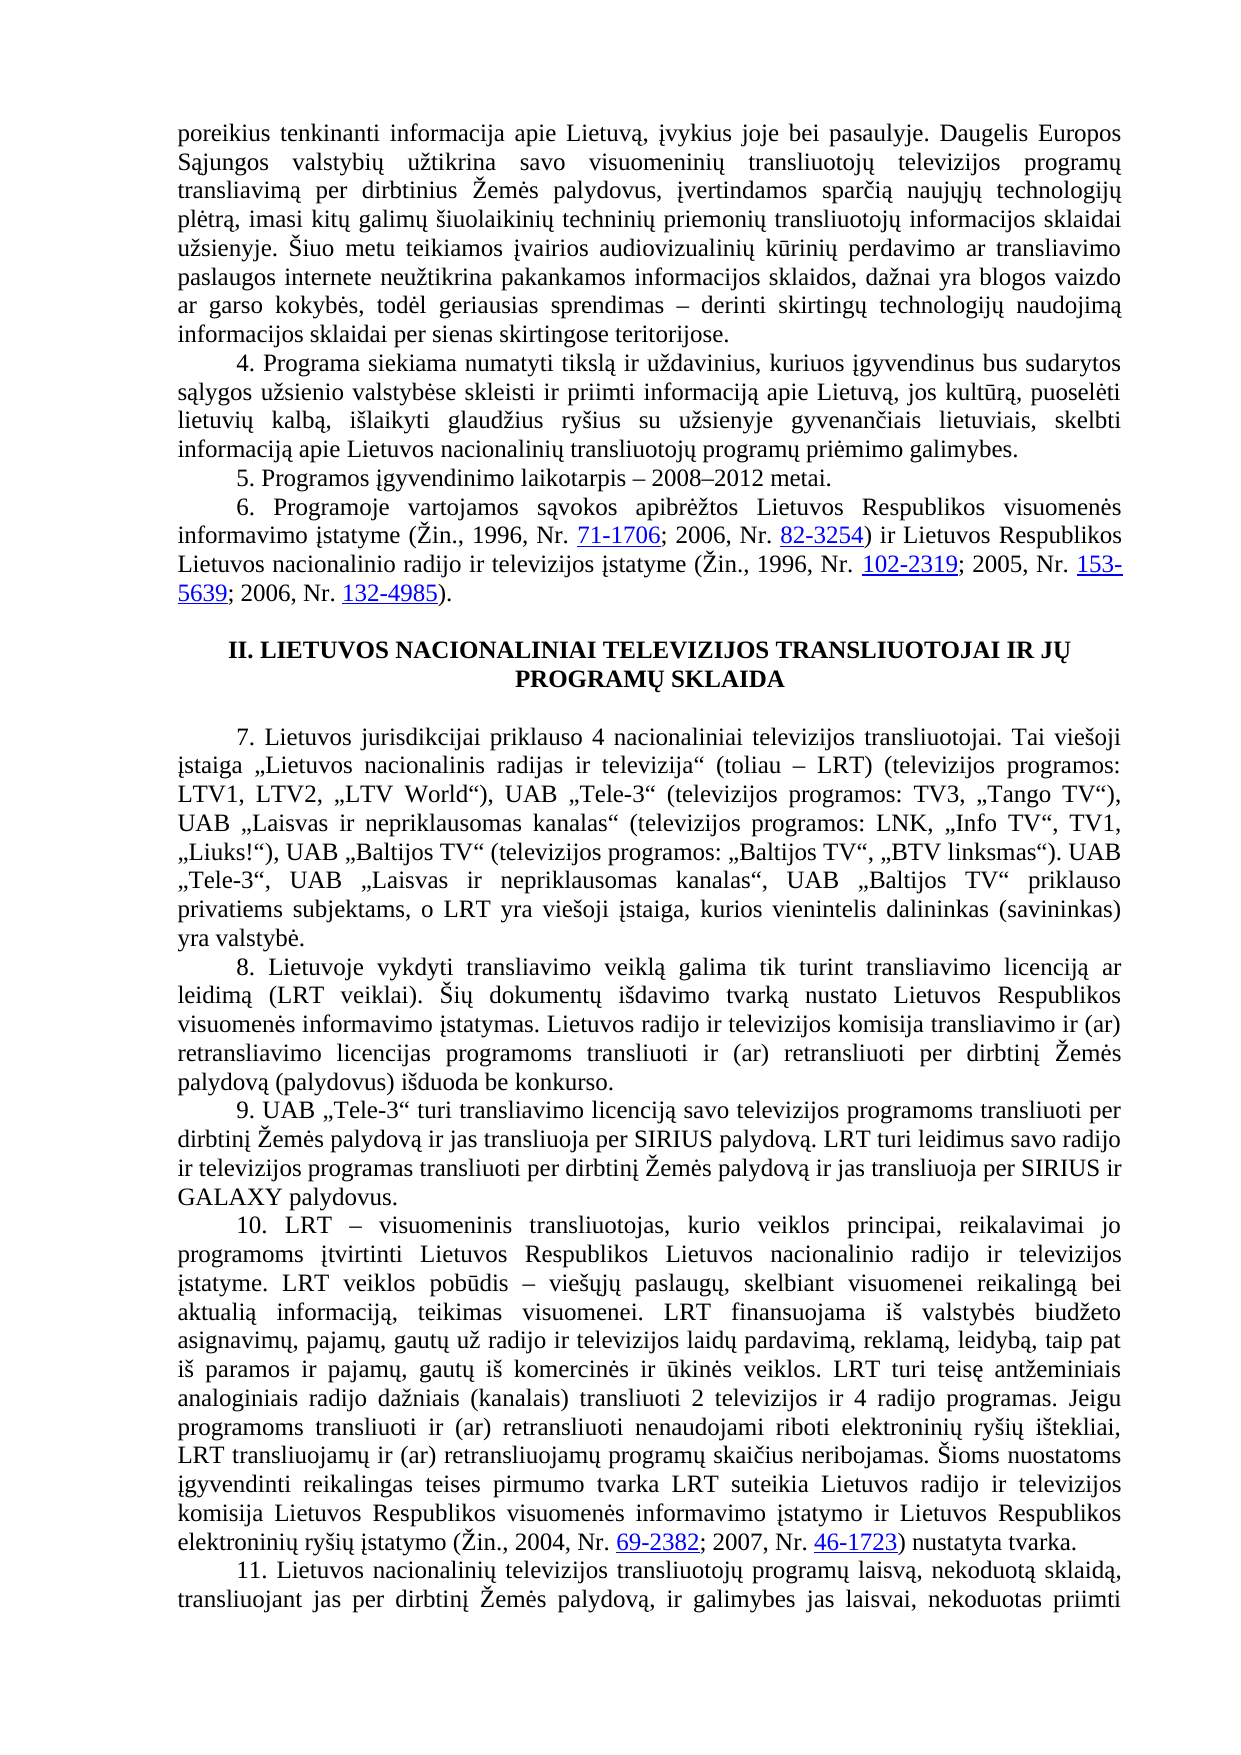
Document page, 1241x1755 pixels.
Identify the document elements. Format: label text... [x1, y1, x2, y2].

text II. LIETUVOS NACIONALINIAI TELEVIZIJOS TRANSLIUOTOJAI IR JŲ PROGRAMŲ SKLAIDA [177, 636, 1122, 693]
text 4. Programa siekiama numatyti tikslą ir uždavinius, kuriuos įgyvendinus bus sudarytos sąlygos užsienio valstybėse skleisti ir priimti informaciją apie Lietuvą, jos kultūrą, puoselėti lietuvių kalbą, išlaikyti glaudžius ryšius su užsienyje gyvenančiais lietuviais, skelbti informaciją apie Lietuvos nacionalinių transliuotojų programų priėmimo galimybes. [177, 348, 1122, 463]
text 6. Programoje vartojamos sąvokos apibrėžtos Lietuvos Respublikos visuomenės informavimo įstatyme (Žin., 1996, Nr. 71-1706; 2006, Nr. 82-3254) ir Lietuvos Respublikos Lietuvos nacionalinio radijo ir televizijos įstatyme (Žin., 1996, Nr. 102-2319; 2005, Nr. 153-5639; 2006, Nr. 132-4985). [177, 492, 1122, 607]
text 10. LRT – visuomeninis transliuotojas, kurio veiklos principai, reikalavimai jo programoms įtvirtinti Lietuvos Respublikos Lietuvos nacionalinio radijo ir televizijos įstatyme. LRT veiklos pobūdis – viešųjų paslaugų, skelbiant visuomenei reikalingą bei aktualią informaciją, teikimas visuomenei. LRT finansuojama iš valstybės biudžeto asignavimų, pajamų, gautų už radijo ir televizijos laidų pardavimą, reklamą, leidybą, taip pat iš paramos ir pajamų, gautų iš komercinės ir ūkinės veiklos. LRT turi teisę antžeminiais analoginiais radijo dažniais (kanalais) transliuoti 2 televizijos ir 4 radijo programas. Jeigu programoms transliuoti ir (ar) retransliuoti nenaudojami riboti elektroninių ryšių ištekliai, LRT transliuojamų ir (ar) retransliuojamų programų skaičius neribojamas. Šioms nuostatoms įgyvendinti reikalingas teises pirmumo tvarka LRT suteikia Lietuvos radijo ir televizijos komisija Lietuvos Respublikos visuomenės informavimo įstatymo ir Lietuvos Respublikos elektroninių ryšių įstatymo (Žin., 2004, Nr. 69-2382; 2007, Nr. 46-1723) nustatyta tvarka. [177, 1211, 1122, 1556]
text poreikius tenkinanti informacija apie Lietuvą, įvykius joje bei pasaulyje. Daugelis Europos Sąjungos valstybių užtikrina savo visuomeninių transliuotojų televizijos programų transliavimą per dirbtinius Žemės palydovus, įvertindamos sparčią naujųjų technologijų plėtrą, imasi kitų galimų šiuolaikinių techninių priemonių transliuotojų informacijos sklaidai užsienyje. Šiuo metu teikiamos įvairios audiovizualinių kūrinių perdavimo ar transliavimo paslaugos internete neužtikrina pakankamos informacijos sklaidos, dažnai yra blogos vaizdo ar garso kokybės, todėl geriausias sprendimas – derinti skirtingų technologijų naudojimą informacijos sklaidai per sienas skirtingose teritorijose. [177, 118, 1122, 348]
text 8. Lietuvoje vykdyti transliavimo veiklą galima tik turint transliavimo licenciją ar leidimą (LRT veiklai). Šių dokumentų išdavimo tvarką nustato Lietuvos Respublikos visuomenės informavimo įstatymas. Lietuvos radijo ir televizijos komisija transliavimo ir (ar) retransliavimo licencijas programoms transliuoti ir (ar) retransliuoti per dirbtinį Žemės palydovą (palydovus) išduoda be konkurso. [177, 952, 1122, 1096]
text 11. Lietuvos nacionalinių televizijos transliuotojų programų laisvą, nekoduotą sklaidą, transliuojant jas per dirbtinį Žemės palydovą, ir galimybes jas laisvai, nekoduotas priimti [177, 1556, 1122, 1613]
text 7. Lietuvos jurisdikcijai priklauso 4 nacionaliniai televizijos transliuotojai. Tai viešoji įstaiga „Lietuvos nacionalinis radijas ir televizija“ (toliau – LRT) (televizijos programos: LTV1, LTV2, „LTV World“), UAB „Tele-3“ (televizijos programos: TV3, „Tango TV“), UAB „Laisvas ir nepriklausomas kanalas“ (televizijos programos: LNK, „Info TV“, TV1, „Liuks!“), UAB „Baltijos TV“ (televizijos programos: „Baltijos TV“, „BTV linksmas“). UAB „Tele-3“, UAB „Laisvas ir nepriklausomas kanalas“, UAB „Baltijos TV“ priklauso privatiems subjektams, o LRT yra viešoji įstaiga, kurios vienintelis dalininkas (savininkas) yra valstybė. [177, 722, 1122, 952]
text 5. Programos įgyvendinimo laikotarpis – 2008–2012 metai. [177, 463, 1122, 492]
text 9. UAB „Tele-3“ turi transliavimo licenciją savo televizijos programoms transliuoti per dirbtinį Žemės palydovą ir jas transliuoja per SIRIUS palydovą. LRT turi leidimus savo radijo ir televizijos programas transliuoti per dirbtinį Žemės palydovą ir jas transliuoja per SIRIUS ir GALAXY palydovus. [177, 1096, 1122, 1211]
